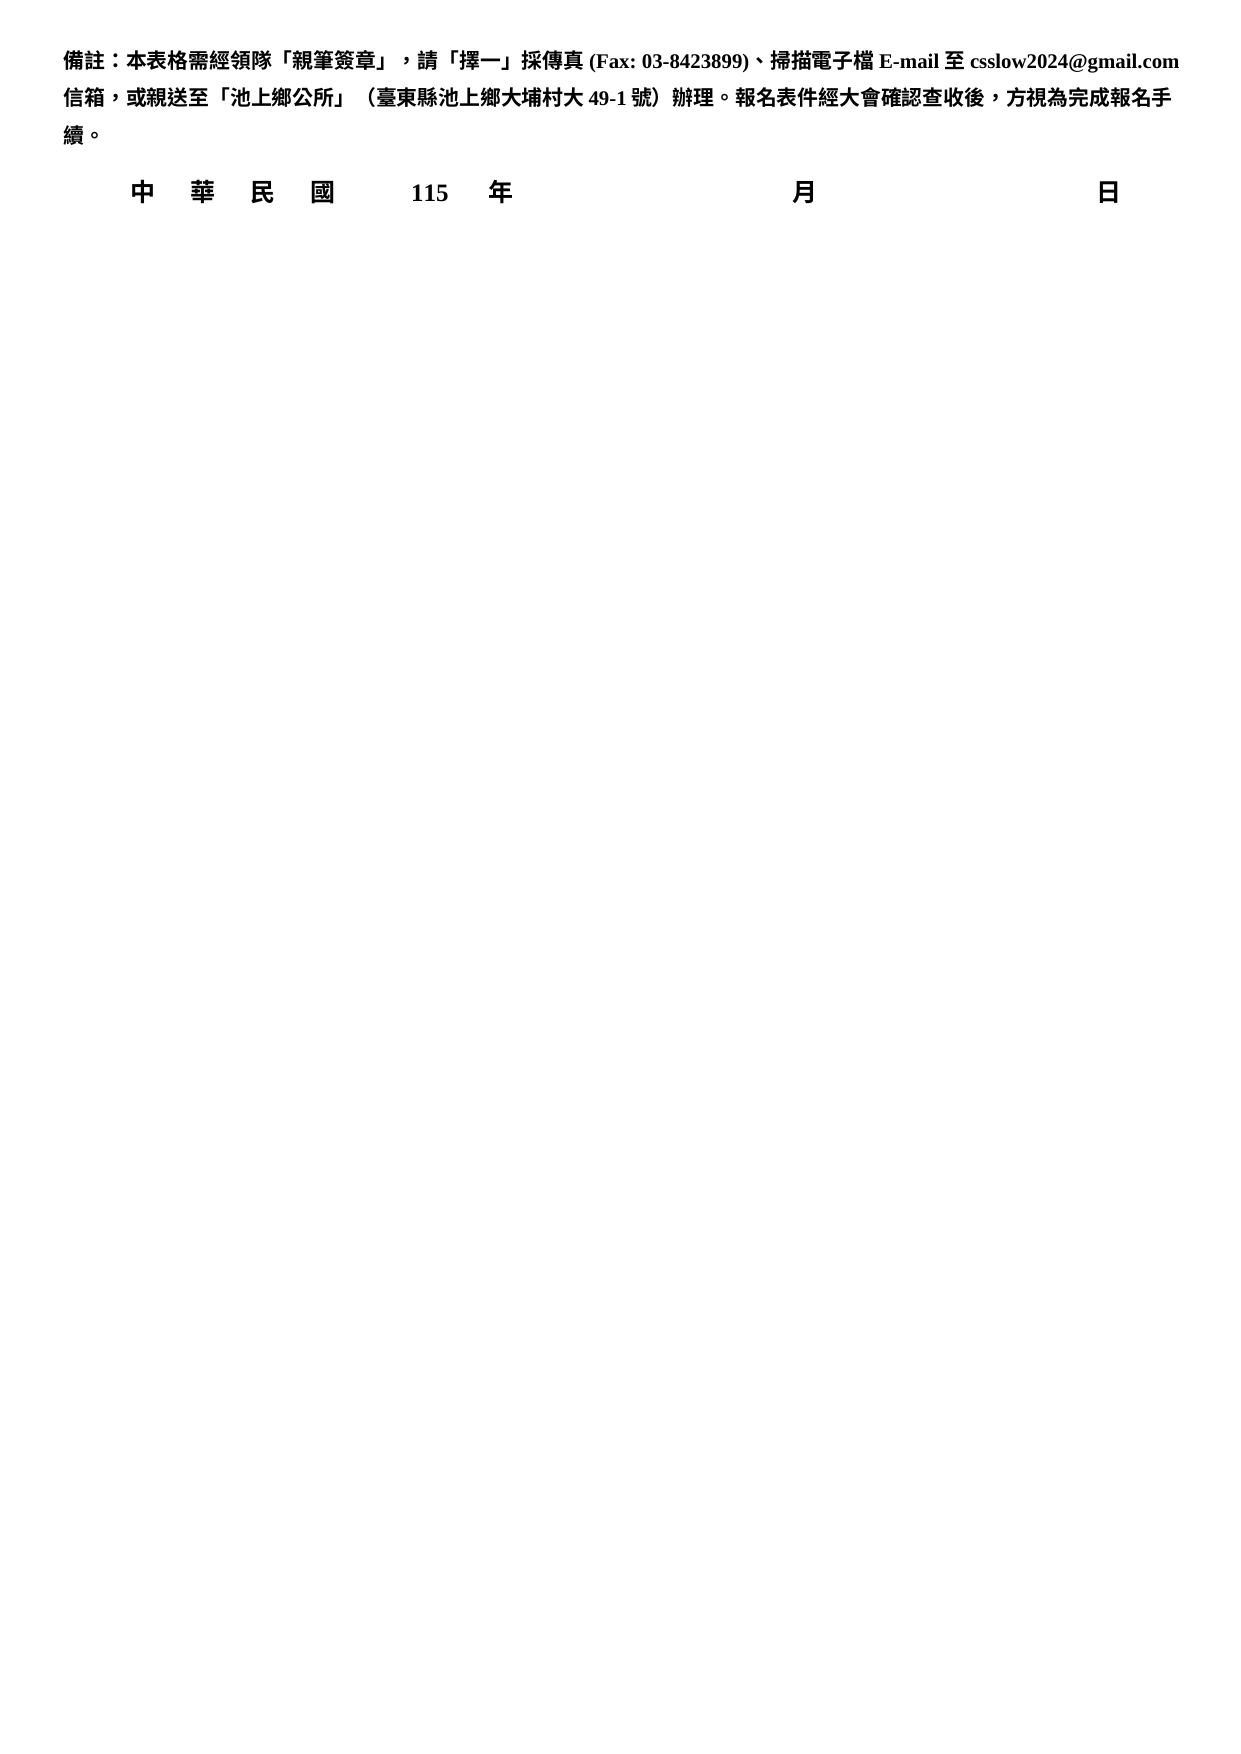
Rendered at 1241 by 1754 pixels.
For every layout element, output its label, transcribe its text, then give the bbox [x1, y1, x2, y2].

text 中華民國 115年 月 日 [130, 172, 1122, 209]
table_cell 備註：本表格需經領隊「親筆簽章」，請「擇一」採傳真 (Fax: 03-8423899)、掃描電子檔 E-mail 至 csslow2024@gmail.com信箱，或親送至「池上鄉公所」（臺東縣池上鄉大埔村大49-1號）辦理。報名表件經大會確認查收後，方視為完成報名手續。 [60, 40, 1192, 153]
